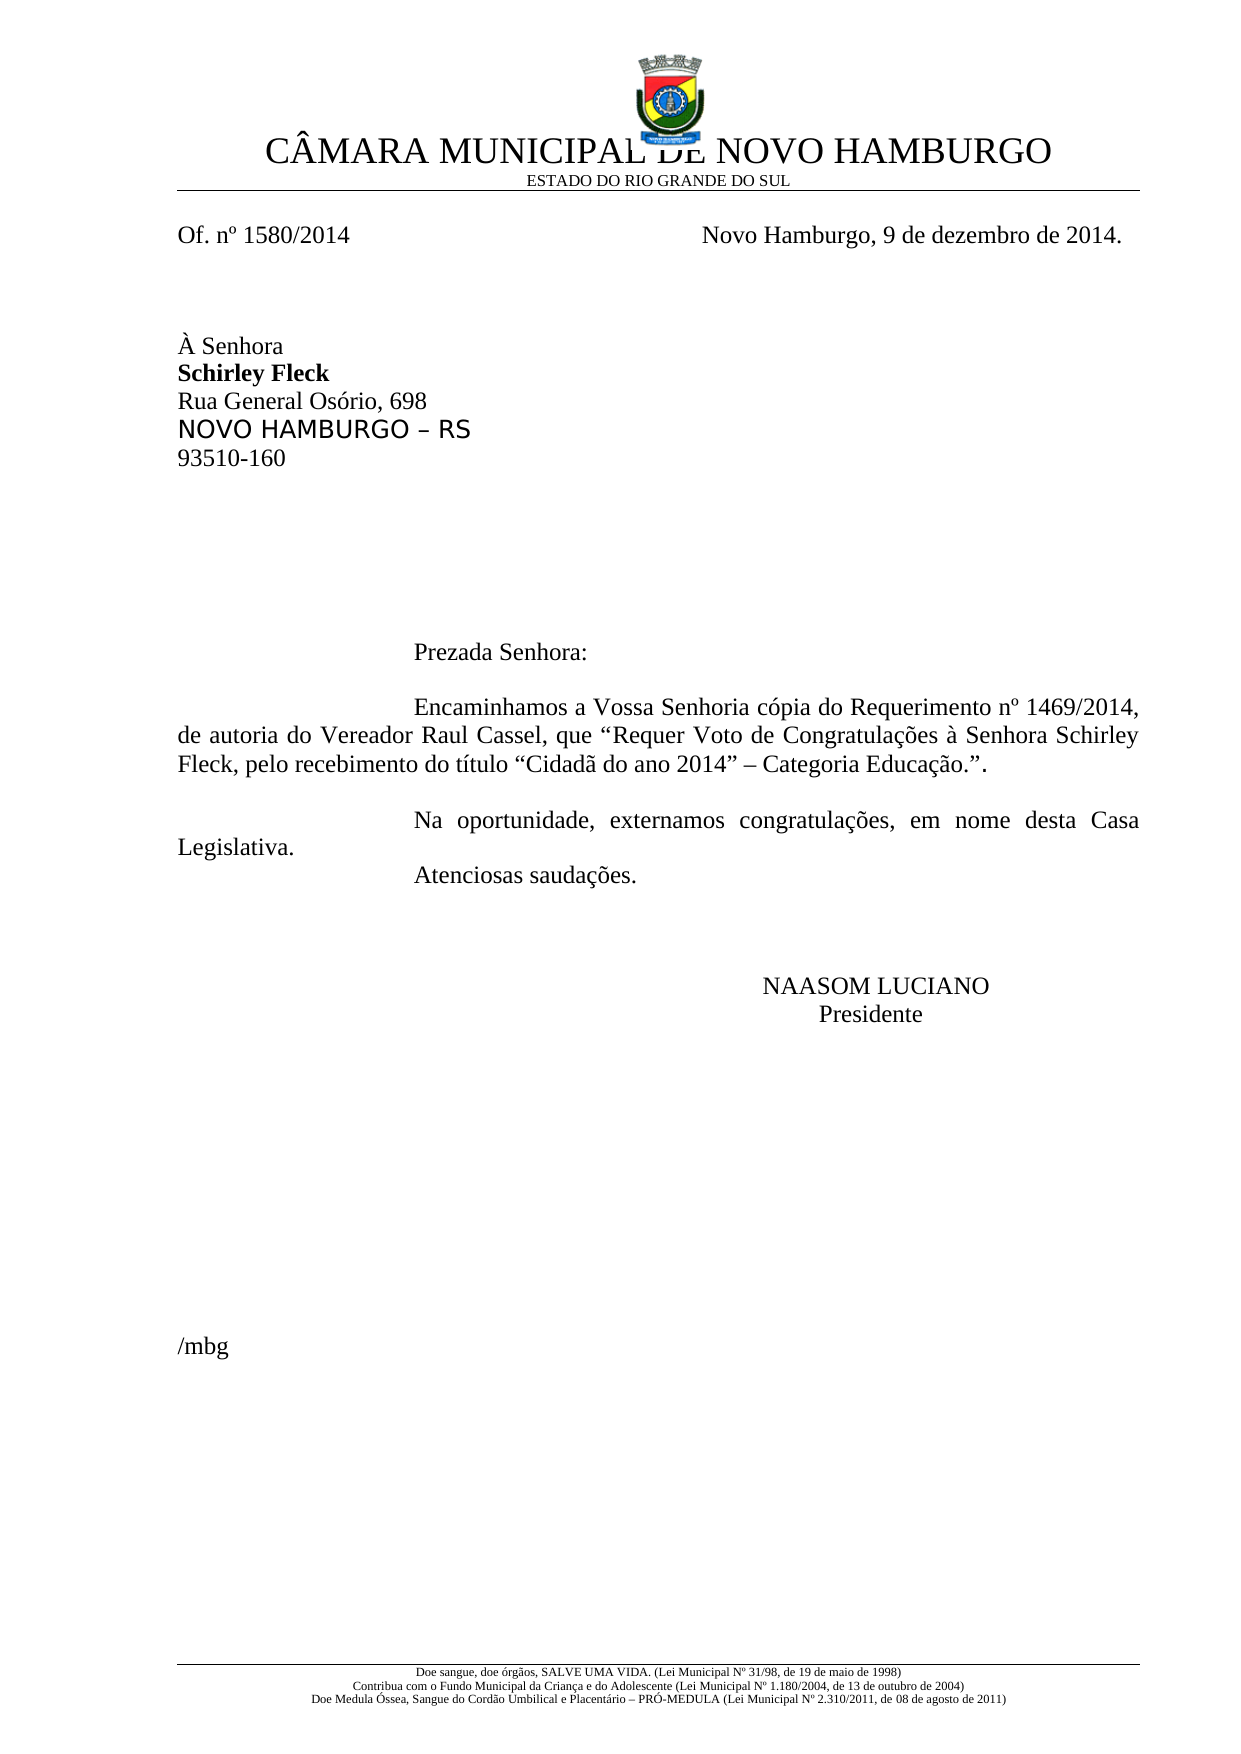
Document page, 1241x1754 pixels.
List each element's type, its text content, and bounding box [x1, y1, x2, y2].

text NAASOM LUCIANO [177, 972, 1140, 1000]
text Na oportunidade, externamos congratulações, em nome desta Casa Legislativa. [177, 806, 1140, 861]
text Rua General Osório, 698 [177, 387, 1140, 415]
text /mbg [177, 1332, 1140, 1360]
text Encaminhamos a Vossa Senhoria cópia do Requerimento nº 1469/2014, de autoria do Vereador Raul Cassel, que “Requer Voto de Congratulações à Senhora Schirley Fleck, pelo recebimento do título “Cidadã do ano 2014” – Categoria Educação.”. [177, 693, 1140, 778]
text Prezada Senhora: [177, 638, 1140, 666]
text Schirley Fleck [177, 359, 1140, 387]
text Of. nº 1580/2014 Novo Hamburgo, 9 de dezembro de 2014. [177, 221, 1140, 249]
picture [630, 47, 708, 150]
text Presidente [177, 1000, 1140, 1027]
text 93510-160 [177, 444, 1140, 472]
text À Senhora [177, 332, 1140, 359]
text NOVO HAMBURGO – RS [177, 415, 1140, 444]
text Atenciosas saudações. [177, 861, 1140, 889]
